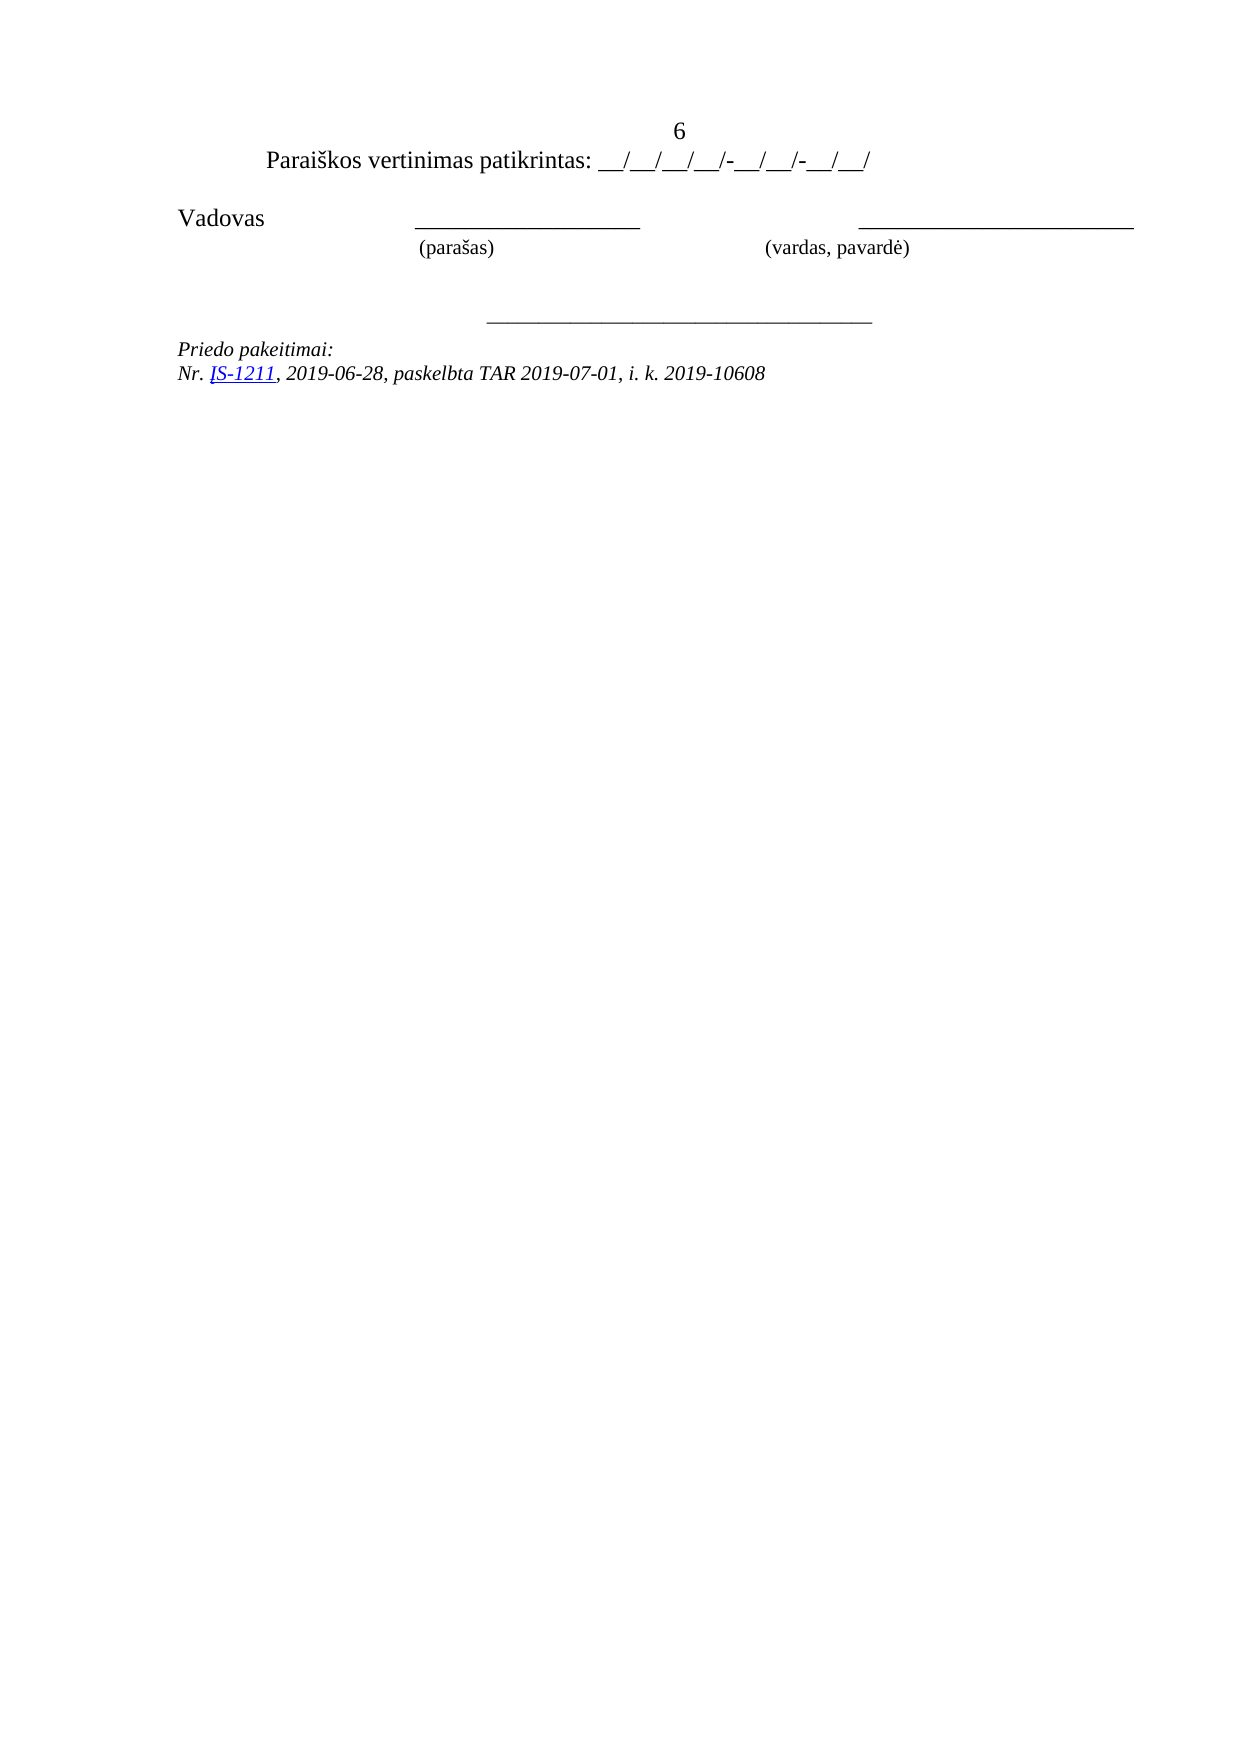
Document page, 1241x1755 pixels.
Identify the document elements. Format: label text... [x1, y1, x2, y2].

text Vadovas __________________ ______________________ (parašas) (vardas, pavardė) [177, 203, 1181, 260]
text Priedo pakeitimai: [177, 337, 1181, 361]
text ––––––––––––––––––––––––––––––––––––– [177, 309, 1181, 333]
text Nr. ĮS-1211, 2019-06-28, paskelbta TAR 2019-07-01, i. k. 2019-10608 [177, 361, 1181, 385]
text Paraiškos vertinimas patikrintas: __/__/__/__/-__/__/-__/__/ [177, 145, 1162, 174]
